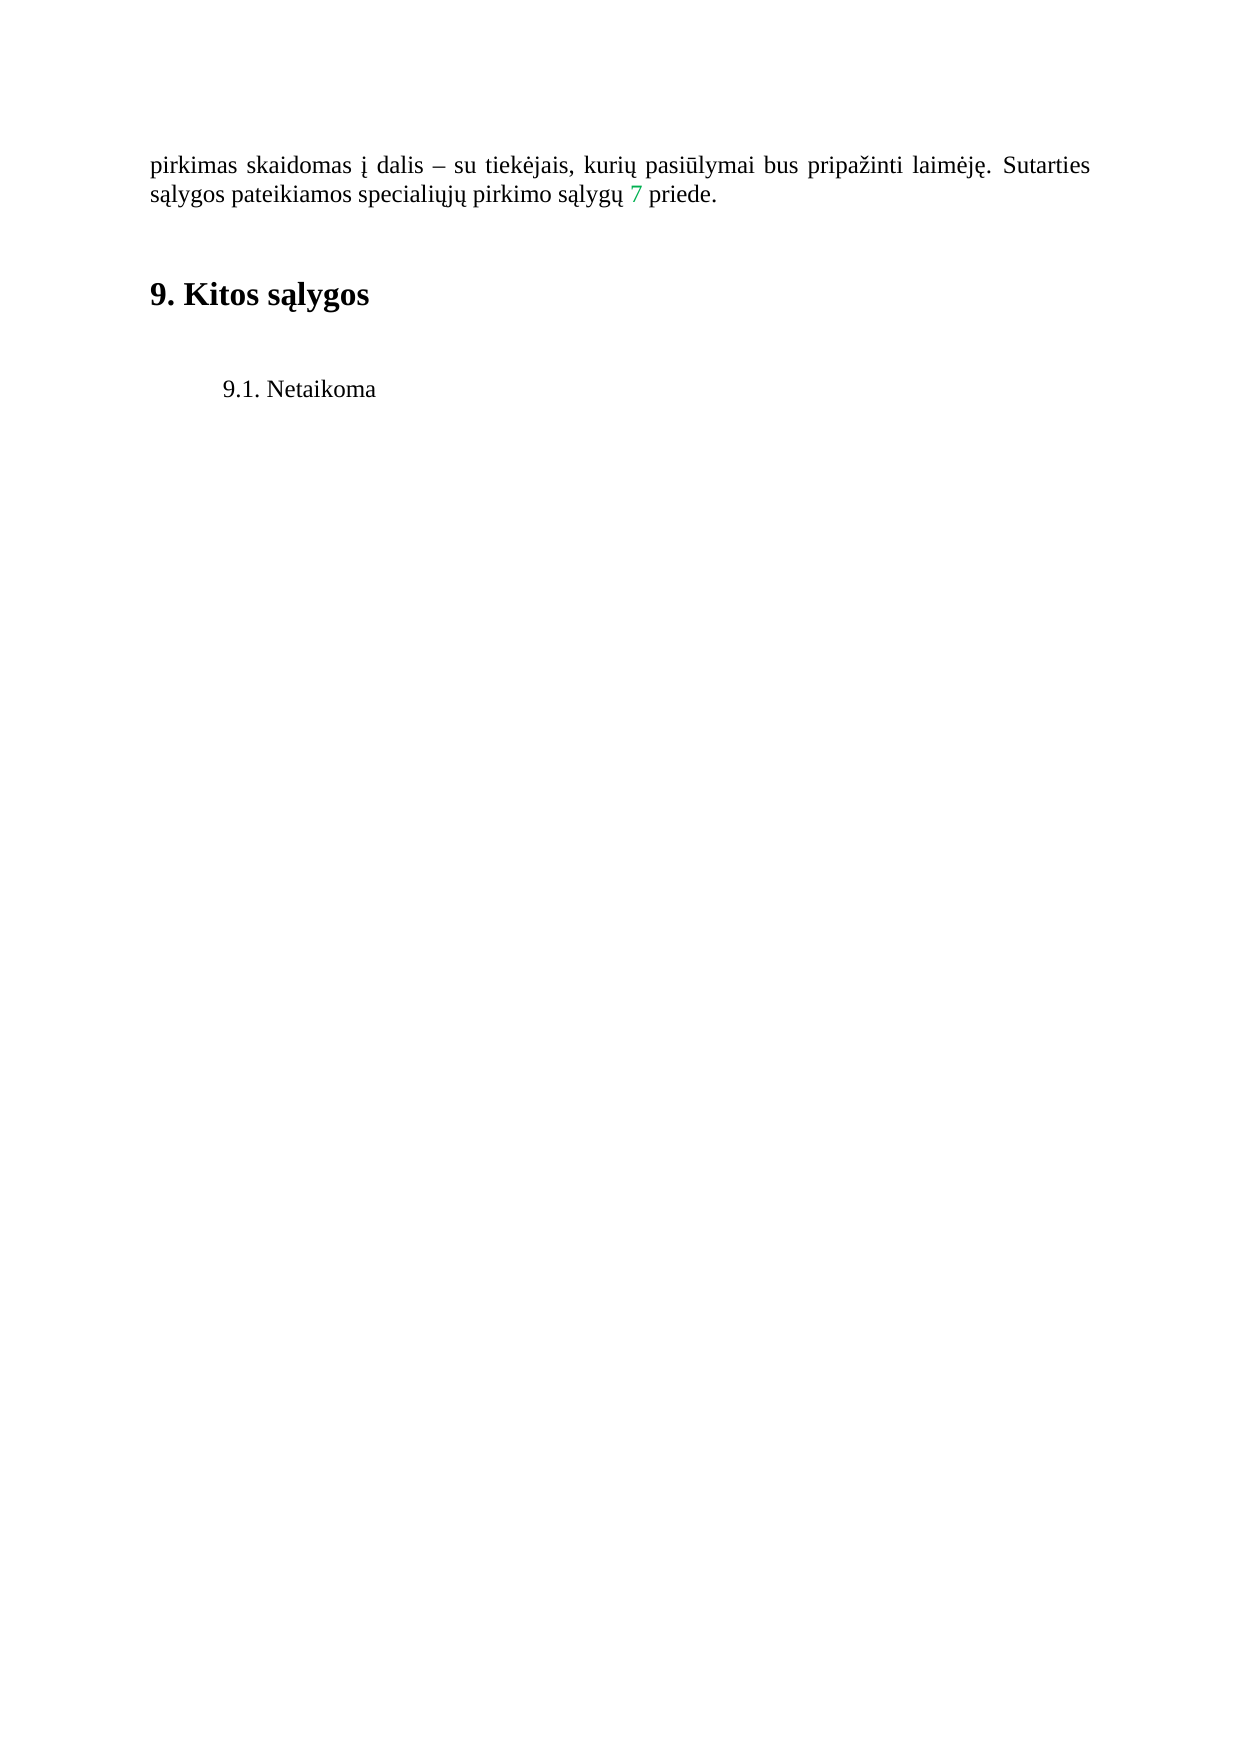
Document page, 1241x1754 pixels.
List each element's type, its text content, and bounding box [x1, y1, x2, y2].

text 9.1. Netaikoma [150, 374, 1090, 403]
subtitle 9. Kitos sąlygos [150, 274, 1090, 312]
text pirkimas skaidomas į dalis – su tiekėjais, kurių pasiūlymai bus pripažinti laimėję. Sutarties sąlygos pateikiamos specialiųjų pirkimo sąlygų 7 priede. [150, 150, 1090, 207]
